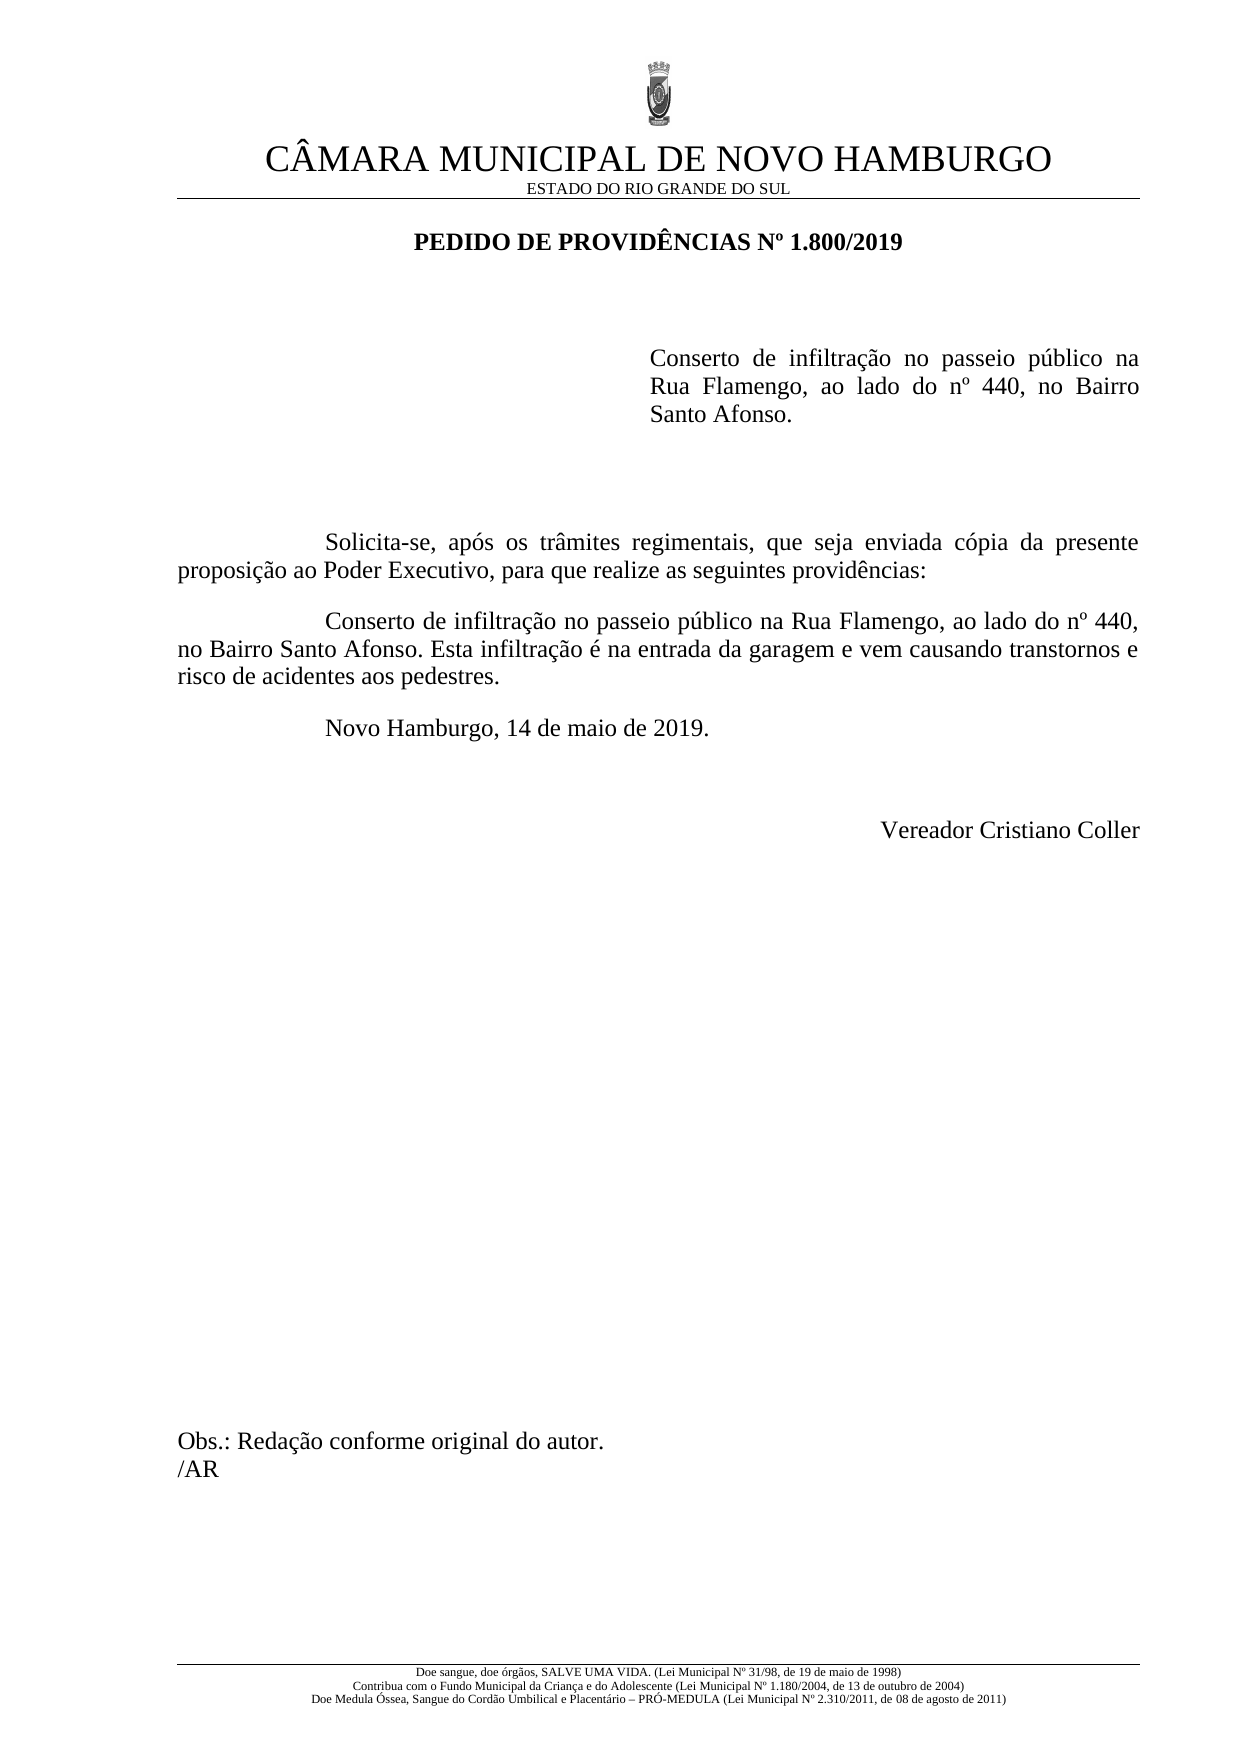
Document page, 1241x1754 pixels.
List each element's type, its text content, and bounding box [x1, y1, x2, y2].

text /AR [177, 1455, 1140, 1483]
text PEDIDO DE PROVIDÊNCIAS Nº 1.800/2019 [177, 228, 1140, 256]
text Conserto de infiltração no passeio público na Rua Flamengo, ao lado do nº 440, no Bairro Santo Afonso. Esta infiltração é na entrada da garagem e vem causando transtornos e risco de acidentes aos pedestres. [177, 607, 1140, 690]
text Novo Hamburgo, 14 de maio de 2019. [177, 714, 1140, 741]
text Conserto de infiltração no passeio público na Rua Flamengo, ao lado do nº 440, no Bairro Santo Afonso. [649, 344, 1140, 428]
text Obs.: Redação conforme original do autor. [177, 1427, 1140, 1455]
text Vereador Cristiano Coller [177, 816, 1140, 844]
text Solicita-se, após os trâmites regimentais, que seja enviada cópia da presente proposição ao Poder Executivo, para que realize as seguintes providências: [177, 528, 1140, 583]
